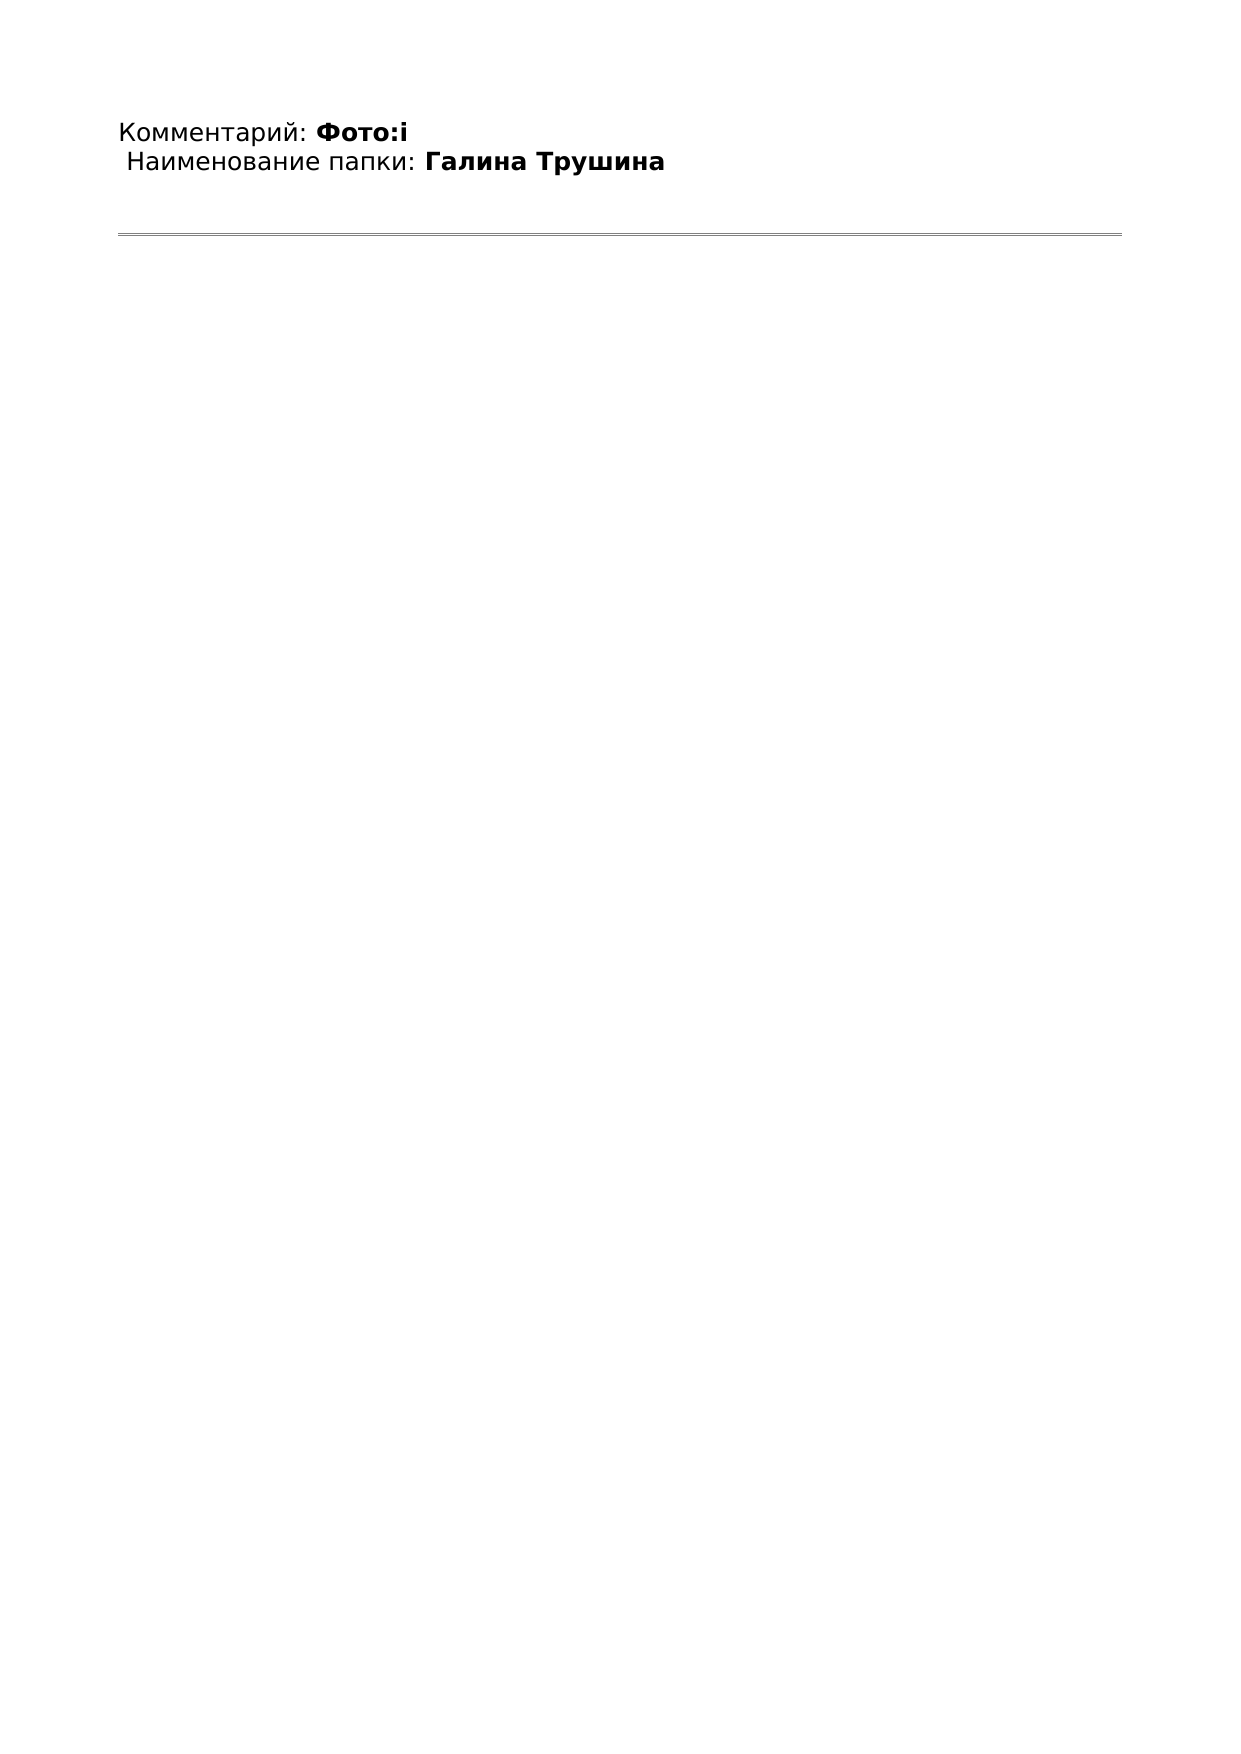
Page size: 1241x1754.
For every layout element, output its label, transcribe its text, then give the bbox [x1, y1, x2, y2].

text Комментарий: Фото:i Наименование папки: Галина Трушина [118, 118, 1122, 206]
